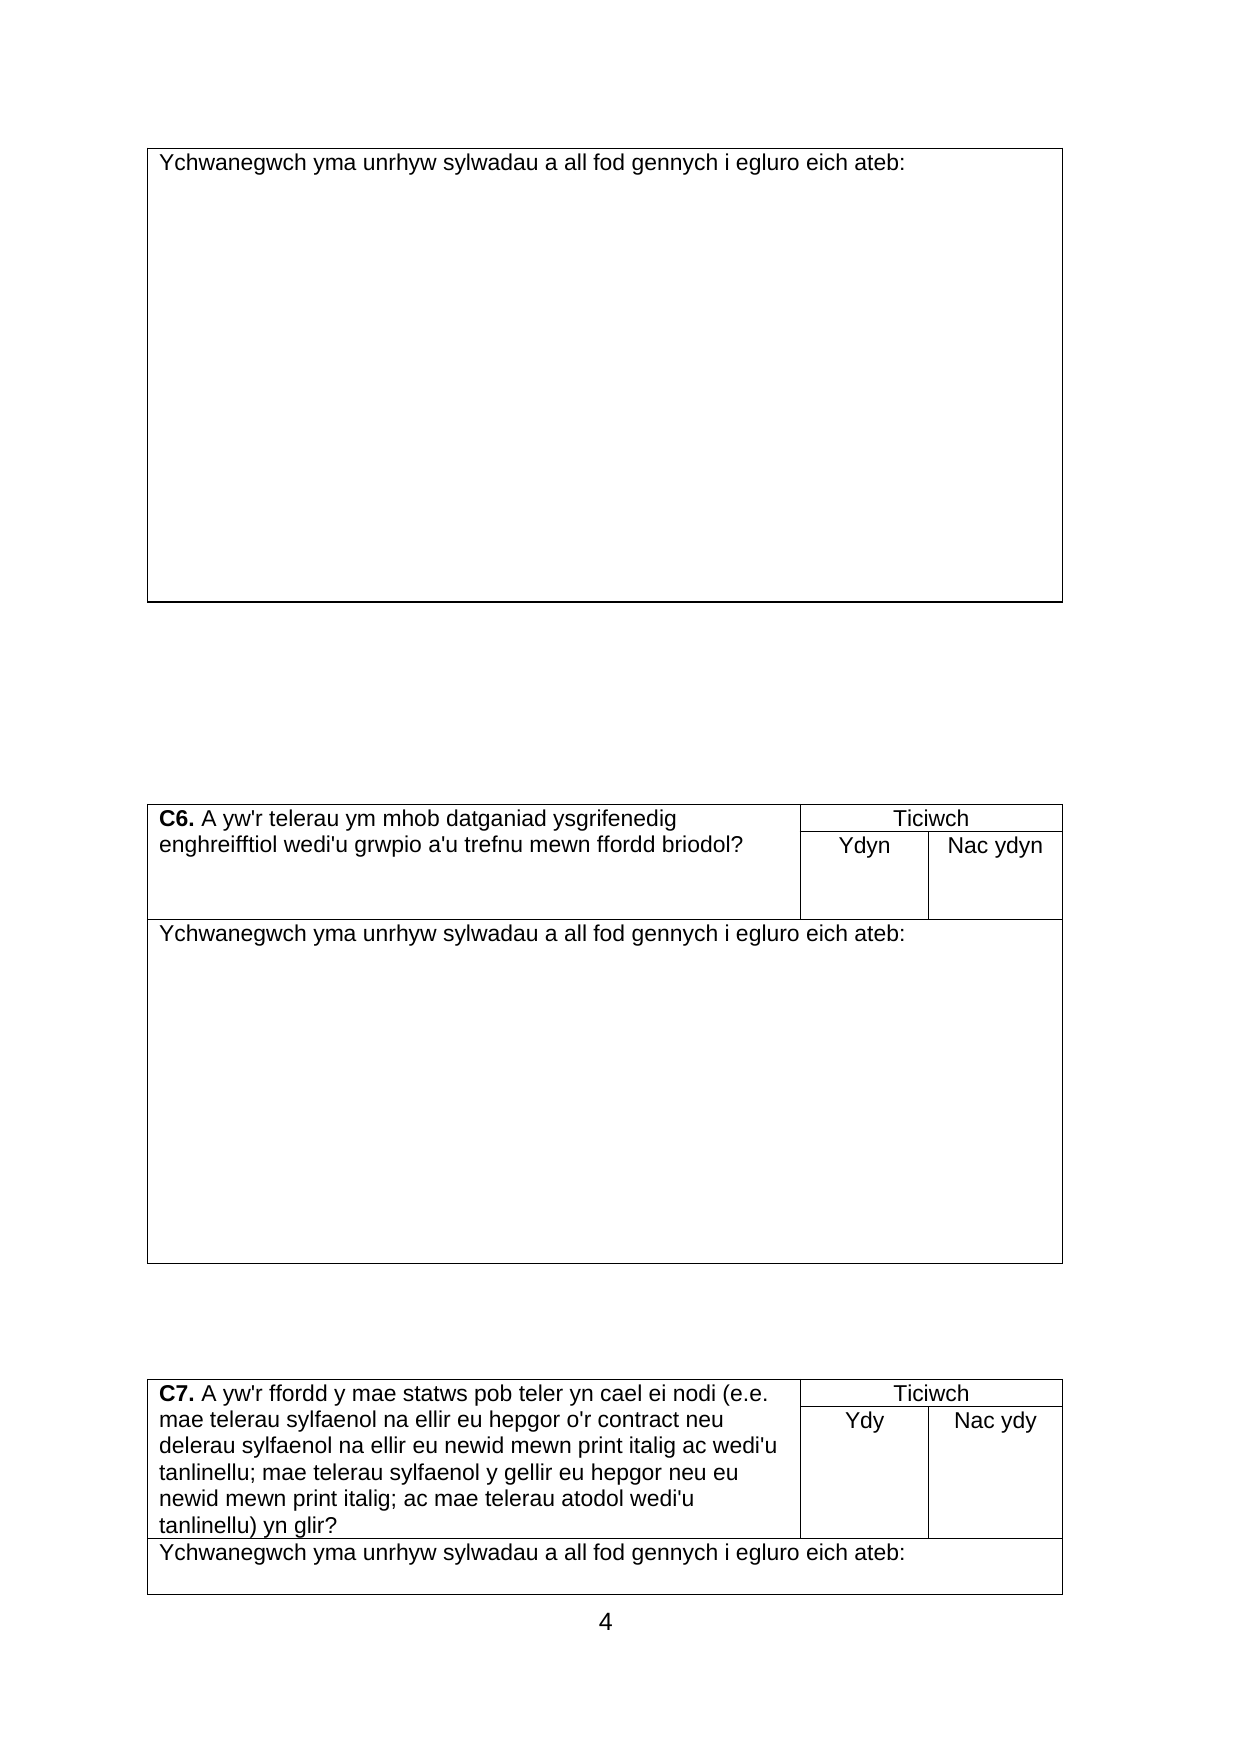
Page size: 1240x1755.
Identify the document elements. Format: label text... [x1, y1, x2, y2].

table_header Ticiwch [801, 1380, 1062, 1406]
table_header C7. A yw'r ffordd y mae statws pob teler yn cael ei nodi (e.e. mae telerau sylfaenol na ellir eu hepgor o'r contract neu delerau sylfaenol na ellir eu newid mewn print italig ac wedi'u tanlinellu; mae telerau sylfaenol y gellir eu hepgor neu eu newid mewn print italig; ac mae telerau atodol wedi'u tanlinellu) yn glir? [148, 1380, 800, 1538]
table_cell Nac ydyn [929, 832, 1062, 919]
table_header Ticiwch [801, 805, 1062, 831]
table_cell Ydy [801, 1407, 928, 1538]
table_cell Nac ydy [929, 1407, 1062, 1538]
table_header C6. A yw'r telerau ym mhob datganiad ysgrifenedig enghreifftiol wedi'u grwpio a'u trefnu mewn ffordd briodol? [148, 805, 800, 919]
table_cell Ydyn [801, 832, 928, 919]
table_cell Ychwanegwch yma unrhyw sylwadau a all fod gennych i egluro eich ateb: [148, 149, 1062, 601]
table_cell Ychwanegwch yma unrhyw sylwadau a all fod gennych i egluro eich ateb: [148, 920, 1062, 1263]
table_cell Ychwanegwch yma unrhyw sylwadau a all fod gennych i egluro eich ateb: [148, 1539, 1062, 1594]
